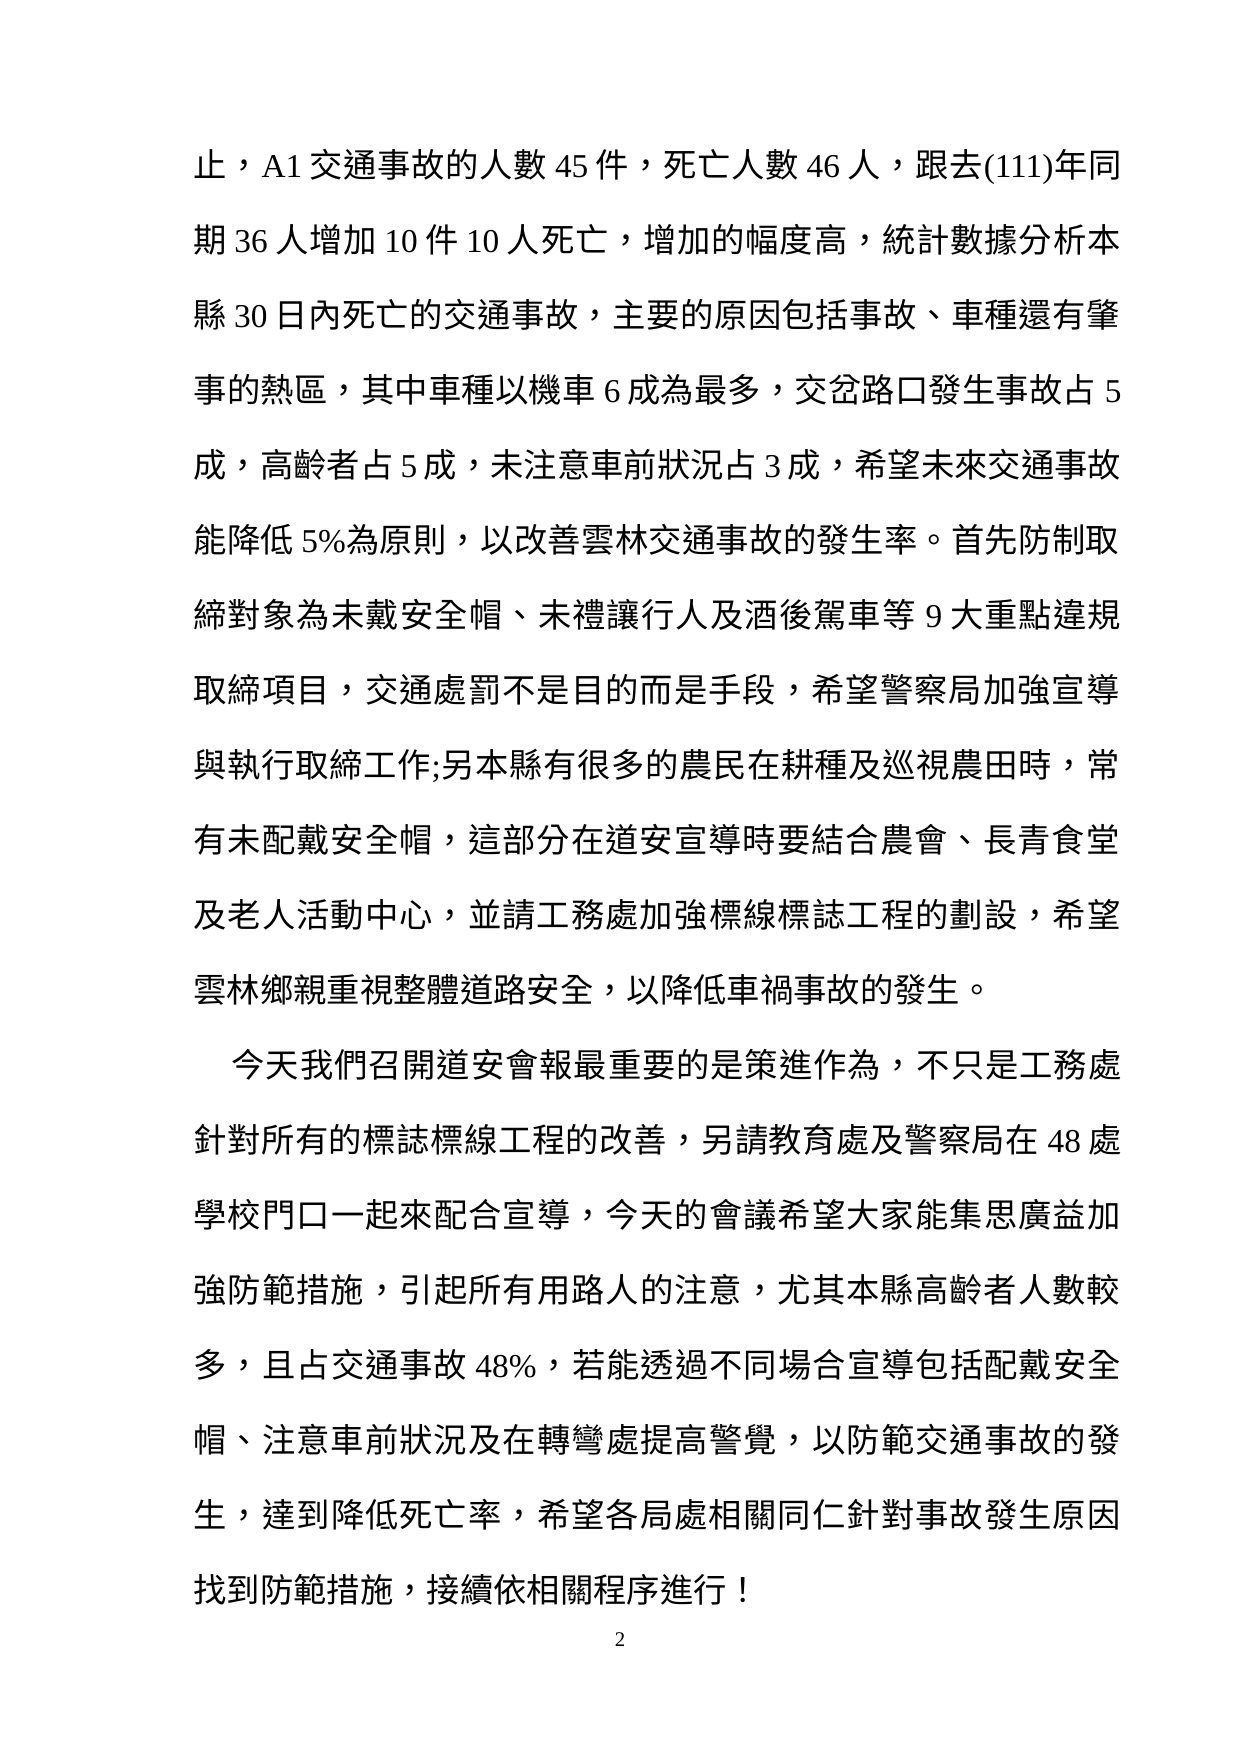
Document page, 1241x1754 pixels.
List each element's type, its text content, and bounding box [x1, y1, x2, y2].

text 止，A1交通事故的人數45件，死亡人數46人，跟去(111)年同期36人增加10件10人死亡，增加的幅度高，統計數據分析本縣30日內死亡的交通事故，主要的原因包括事故、車種還有肇事的熱區，其中車種以機車6成為最多，交岔路口發生事故占5成，高齡者占5成，未注意車前狀況占3成，希望未來交通事故能降低5%為原則，以改善雲林交通事故的發生率。首先防制取締對象為未戴安全帽、未禮讓行人及酒後駕車等9大重點違規取締項目，交通處罰不是目的而是手段，希望警察局加強宣導與執行取締工作;另本縣有很多的農民在耕種及巡視農田時，常有未配戴安全帽，這部分在道安宣導時要結合農會、長青食堂及老人活動中心，並請工務處加強標線標誌工程的劃設，希望雲林鄉親重視整體道路安全，以降低車禍事故的發生。 [193, 125, 1121, 1025]
text 今天我們召開道安會報最重要的是策進作為，不只是工務處針對所有的標誌標線工程的改善，另請教育處及警察局在48處學校門口一起來配合宣導，今天的會議希望大家能集思廣益加強防範措施，引起所有用路人的注意，尤其本縣高齡者人數較多，且占交通事故48%，若能透過不同場合宣導包括配戴安全帽、注意車前狀況及在轉彎處提高警覺，以防範交通事故的發生，達到降低死亡率，希望各局處相關同仁針對事故發生原因找到防範措施，接續依相關程序進行！ [193, 1025, 1121, 1625]
